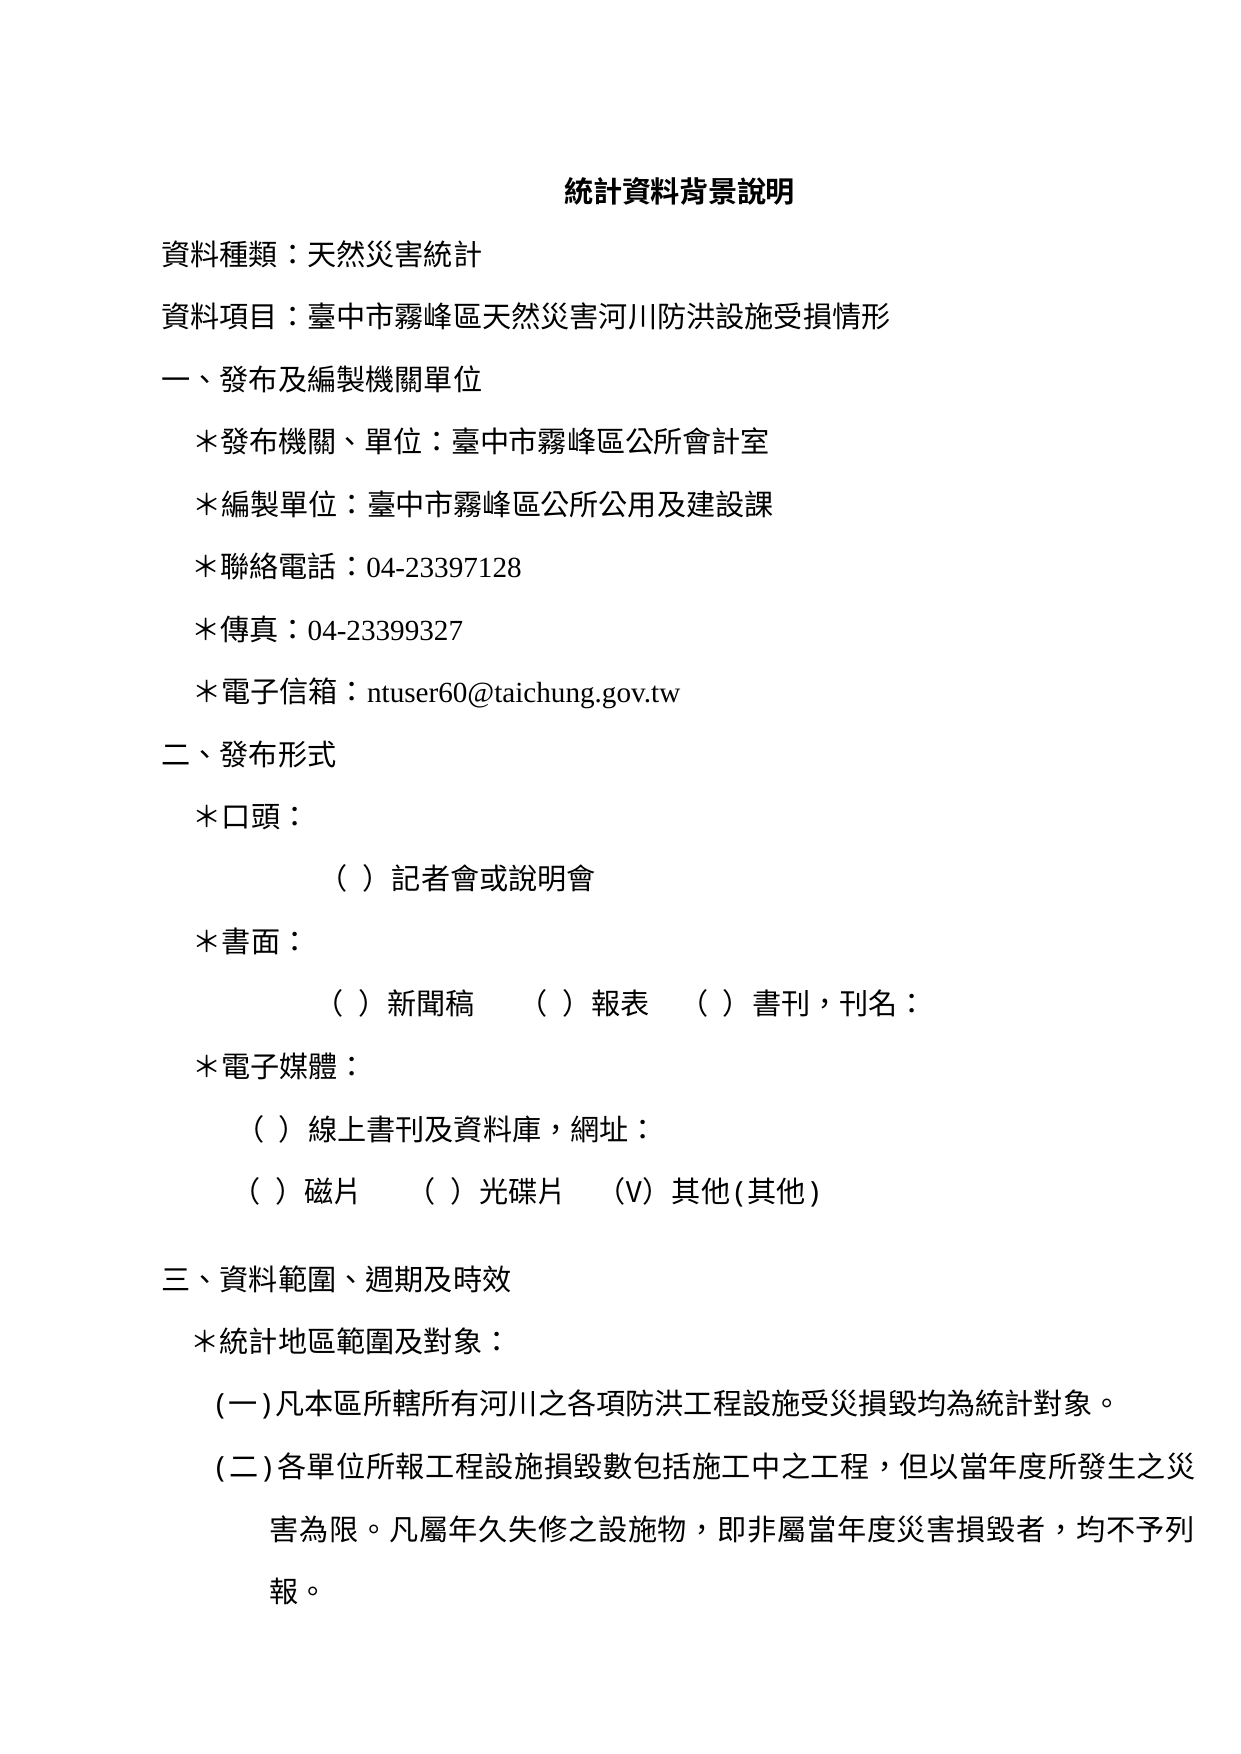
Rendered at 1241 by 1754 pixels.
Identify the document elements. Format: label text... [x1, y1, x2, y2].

table_header 統計資料背景說明 資料種類：天然災害統計 資料項目：臺中市霧峰區天然災害河川防洪設施受損情形 一、發布及編製機關單位 ＊發布機關、單位：臺中市霧峰區公所會計室 ＊編製單位：臺中市霧峰區公所公用及建設課 ＊聯絡電話：04-23397128 ＊傳真：04-23399327 ＊電子信箱：ntuser60@taichung.gov.tw 二、發布形式 口頭： （ ）記者會或說明會 書面： （ ）新聞稿 （ ）報表 （ ）書刊，刊名： ＊電子媒體： （ ）線上書刊及資料庫，網址： （ ）磁片 （ ）光碟片 （V）其他(其他) 三、資料範圍、週期及時效 ＊統計地區範圍及對象： (一)凡本區所轄所有河川之各項防洪工程設施受災損毀均為統計對象。 (二)各單位所報工程設施損毀數包括施工中之工程，但以當年度所發生之災害為限。凡屬年久失修之設施物，即非屬當年度災害損毀者，均不予列報。 [150, 148, 1209, 1638]
